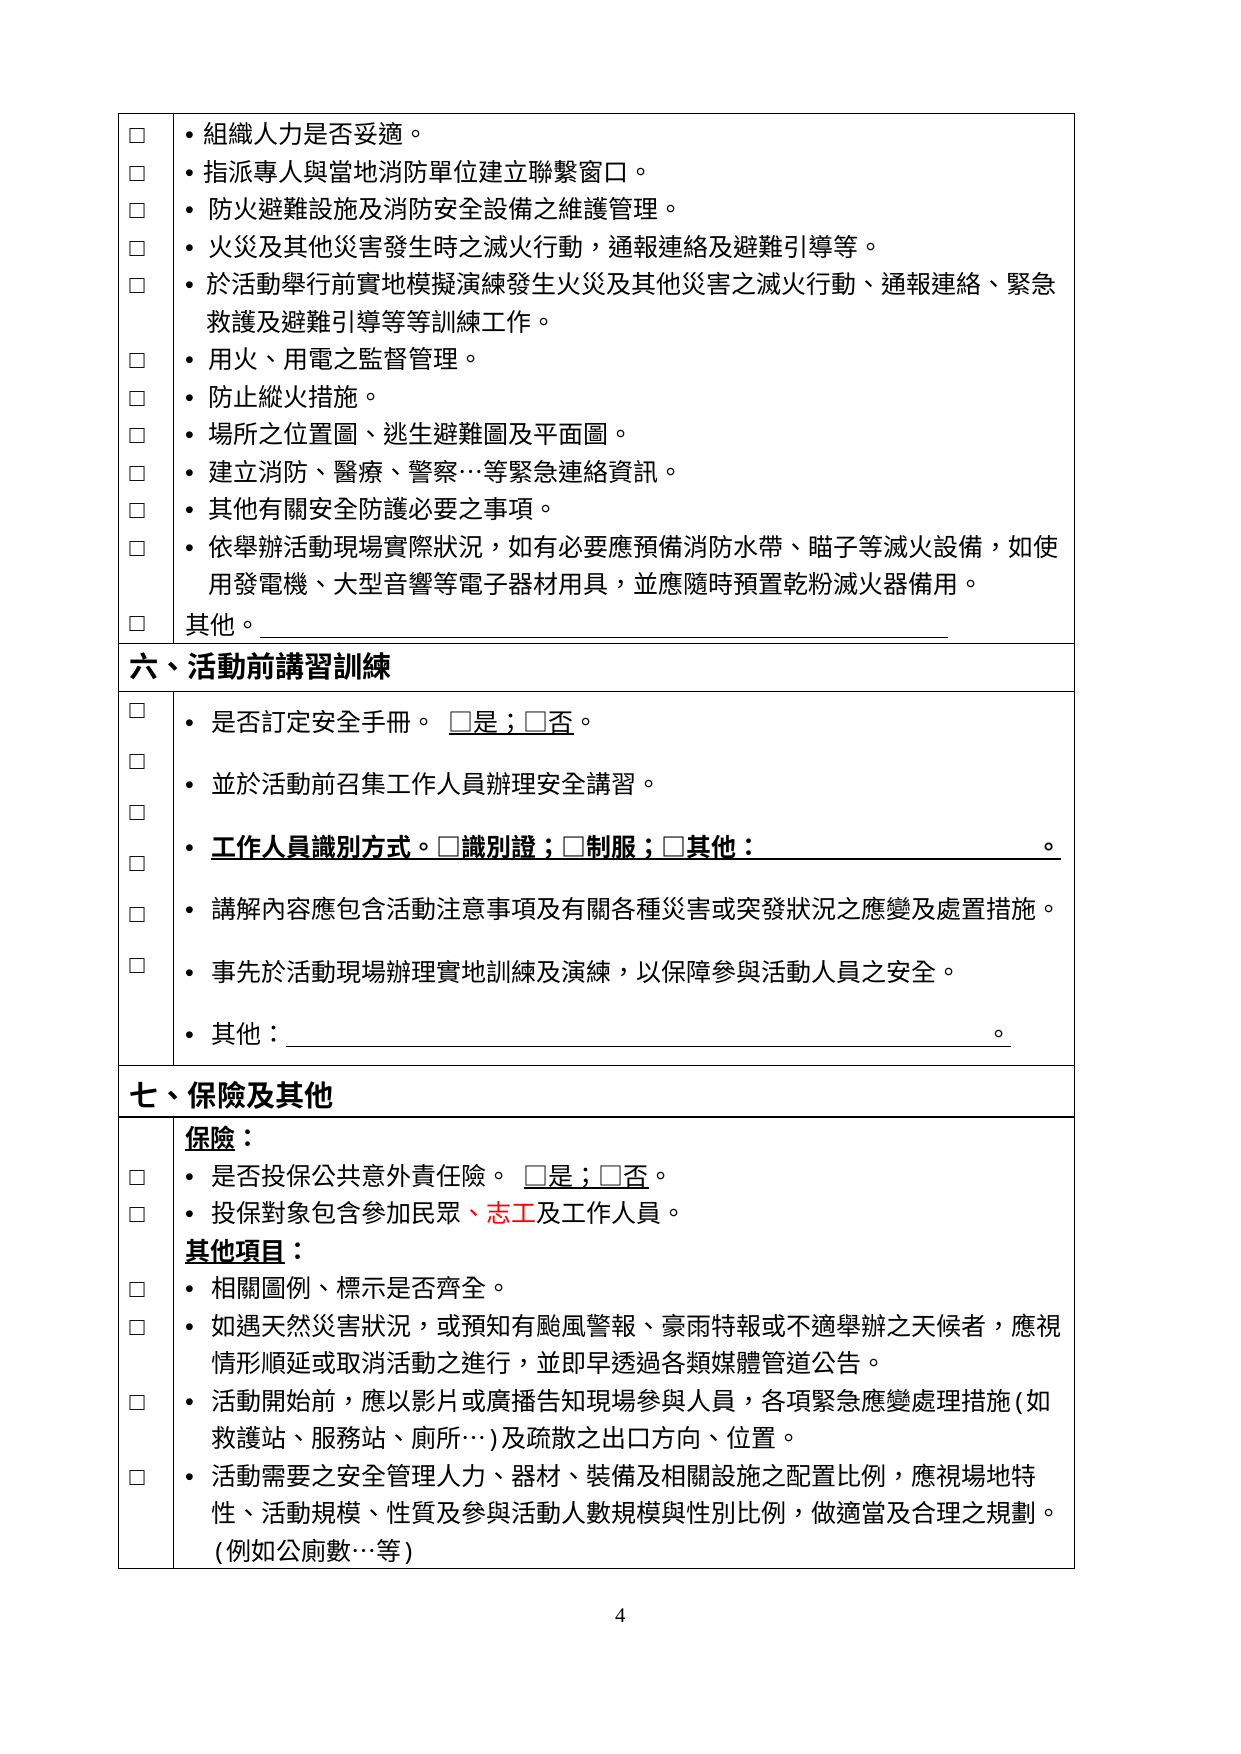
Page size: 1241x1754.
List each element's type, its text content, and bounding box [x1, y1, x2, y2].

table_cell 是否訂定安全手冊。 □是；□否。 並於活動前召集工作人員辦理安全講習。 工作人員識別方式。□識別證；□制服；□其他： 。 講解內容應包含活動注意事項及有關各種災害或突發狀況之應變及處置措施。 事先於活動現場辦理實地訓練及演練，以保障參與活動人員之安全。 其他： 。 [174, 692, 1074, 1065]
table_cell □ □ □ □ □ □ □ □ □ □ □ □ [119, 114, 173, 643]
table_cell 六、活動前講習訓練 [119, 644, 1074, 691]
table_cell 保險： 是否投保公共意外責任險。 □是；□否。 投保對象包含參加民眾、志工及工作人員。 其他項目： 相關圖例、標示是否齊全。 如遇天然災害狀況，或預知有颱風警報、豪雨特報或不適舉辦之天候者，應視情形順延或取消活動之進行，並即早透過各類媒體管道公告。 活動開始前，應以影片或廣播告知現場參與人員，各項緊急應變處理措施(如救護站、服務站、廁所…)及疏散之出口方向、位置。 活動需要之安全管理人力、器材、裝備及相關設施之配置比例，應視場地特性、活動規模、性質及參與活動人數規模與性別比例，做適當及合理之規劃。(例如公廁數…等) 召募志工前已完成志願服務計畫核備。(新增) (志願服務法第七條規定，志願服務運用者應於運用前，檢具志願服務計畫及立案登記證書影本，送主管機關及該志願服務計畫目的事業主管機關備案。詳情請洽臺北市志工管理整合平臺，網址： https://cv101.gov.taipei 預防傷害：(必要時會同衛生局審查) 活動參加對象如有體能、疾病或年齡限制者，應派專人管制，並將相關資訊公告於明顯處所。 必要時應指派專業醫師評估、檢查，預防發生意外事故設備。 其他： [174, 1118, 1074, 1567]
table_cell □ □ □ □ □ □ [119, 1118, 173, 1567]
table_cell 是否製作安全防護計畫書。 □是；□否。 安全防護計畫書內容： 自衛消防編組：依活動規模，將工作人員編組滅火班、通報班、避難引導班、安全防護班及救護班。(亦得參考事故現場指揮體系（Incident Command System, 「ICS」，將工作人員編組成指揮、作業、計畫、後勤、財務或行政等小組。） 組織人力是否妥適。 指派專人與當地消防單位建立聯繫窗口。 防火避難設施及消防安全設備之維護管理。 火災及其他災害發生時之滅火行動，通報連絡及避難引導等。 於活動舉行前實地模擬演練發生火災及其他災害之滅火行動、通報連絡、緊急救護及避難引導等等訓練工作。 用火、用電之監督管理。 防止縱火措施。 場所之位置圖、逃生避難圖及平面圖。 建立消防、醫療、警察…等緊急連絡資訊。 其他有關安全防護必要之事項。 依舉辦活動現場實際狀況，如有必要應預備消防水帶、瞄子等滅火設備，如使用發電機、大型音響等電子器材用具，並應隨時預置乾粉滅火器備用。 其他。 [174, 114, 1074, 643]
table_cell □ □ □ □ □ □ [119, 692, 173, 1065]
table_cell 七、保險及其他 [119, 1066, 1074, 1116]
